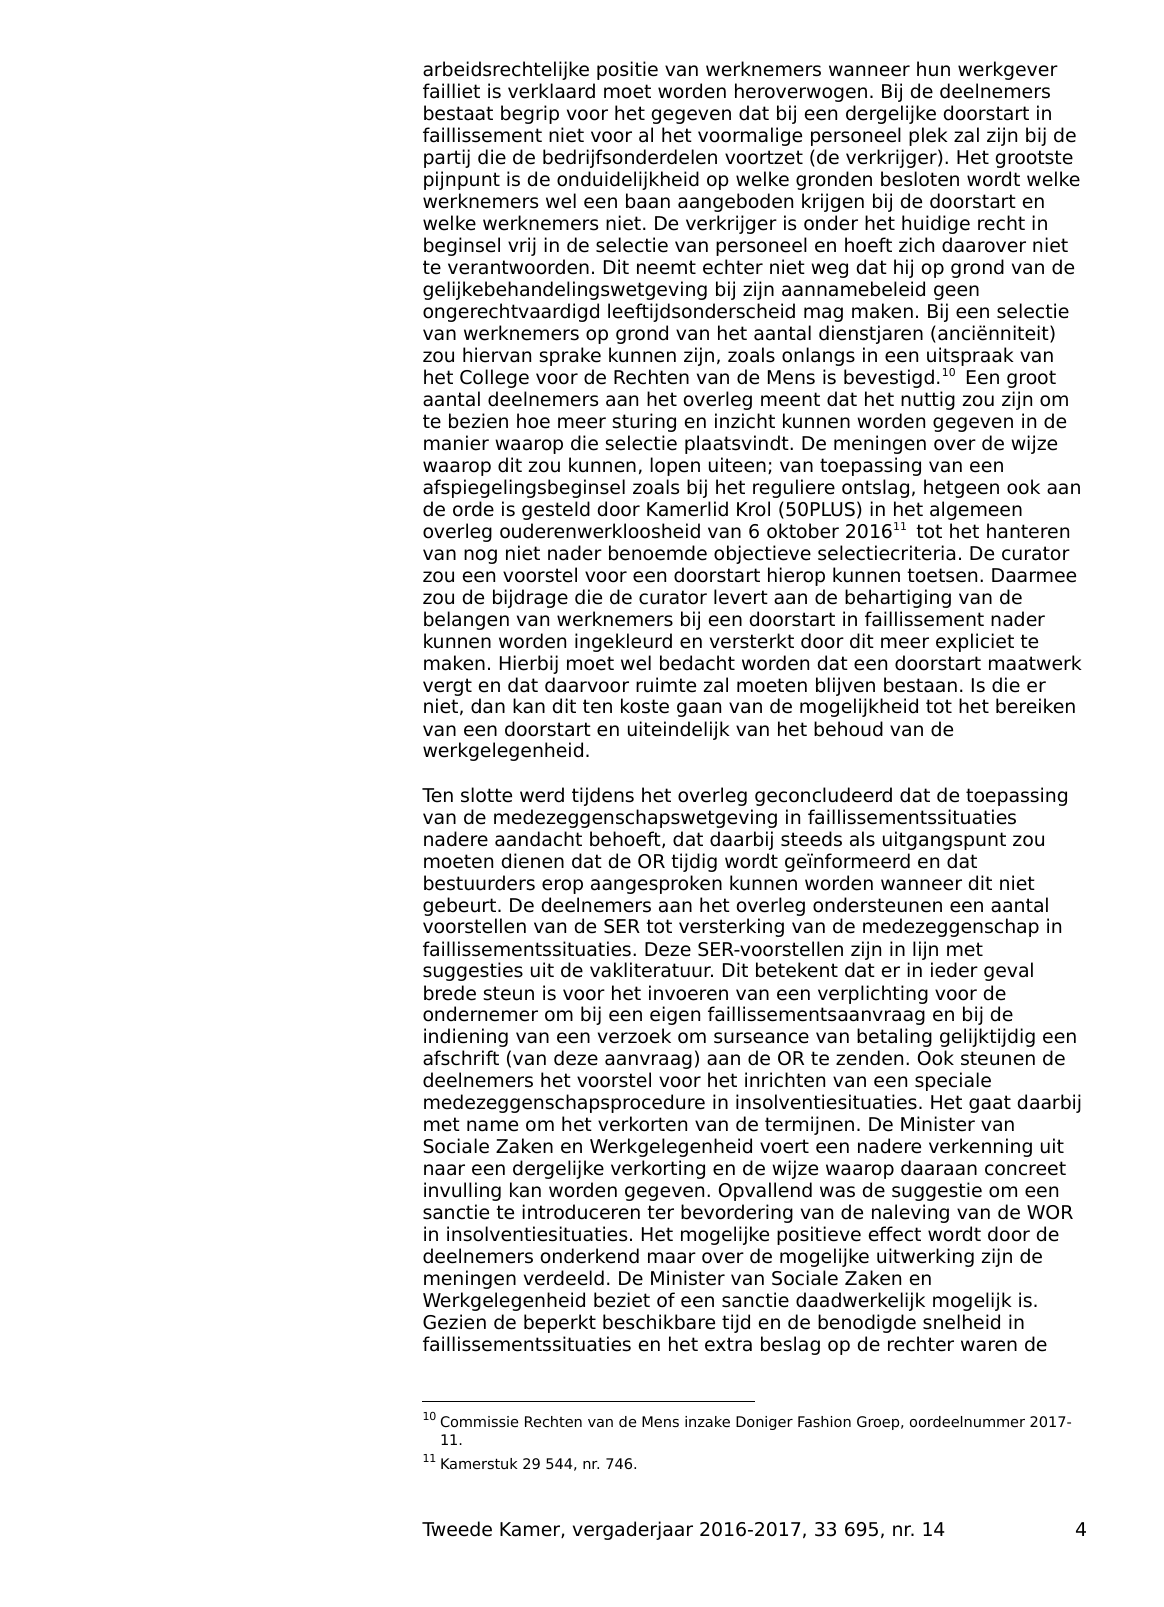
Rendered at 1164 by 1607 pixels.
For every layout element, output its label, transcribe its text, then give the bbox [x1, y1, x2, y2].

text Ten slotte werd tijdens het overleg geconcludeerd dat de toepassing van de medezeggenschapswetgeving in faillissementssituaties nadere aandacht behoeft, dat daarbij steeds als uitgangspunt zou moeten dienen dat de OR tijdig wordt geïnformeerd en dat bestuurders erop aangesproken kunnen worden wanneer dit niet gebeurt. De deelnemers aan het overleg ondersteunen een aantal voorstellen van de SER tot versterking van de medezeggenschap in faillissementssituaties. Deze SER-voorstellen zijn in lijn met suggesties uit de vakliteratuur. Dit betekent dat er in ieder geval brede steun is voor het invoeren van een verplichting voor de ondernemer om bij een eigen faillissementsaanvraag en bij de indiening van een verzoek om surseance van betaling gelijktijdig een afschrift (van deze aanvraag) aan de OR te zenden. Ook steunen de deelnemers het voorstel voor het inrichten van een speciale medezeggenschapsprocedure in insolventiesituaties. Het gaat daarbij met name om het verkorten van de termijnen. De Minister van Sociale Zaken en Werkgelegenheid voert een nadere verkenning uit naar een dergelijke verkorting en de wijze waarop daaraan concreet invulling kan worden gegeven. Opvallend was de suggestie om een sanctie te introduceren ter bevordering van de naleving van de WOR in insolventiesituaties. Het mogelijke positieve effect wordt door de deelnemers onderkend maar over de mogelijke uitwerking zijn de meningen verdeeld. De Minister van Sociale Zaken en Werkgelegenheid beziet of een sanctie daadwerkelijk mogelijk is. Gezien de beperkt beschikbare tijd en de benodigde snelheid in faillissementssituaties en het extra beslag op de rechter waren de [422, 784, 1087, 1356]
text Commissie Rechten van de Mens inzake Doniger Fashion Groep, oordeelnummer 2017-11. [422, 1410, 1087, 1449]
text arbeidsrechtelijke positie van werknemers wanneer hun werkgever failliet is verklaard moet worden heroverwogen. Bij de deelnemers bestaat begrip voor het gegeven dat bij een dergelijke doorstart in faillissement niet voor al het voormalige personeel plek zal zijn bij de partij die de bedrijfsonderdelen voortzet (de verkrijger). Het grootste pijnpunt is de onduidelijkheid op welke gronden besloten wordt welke werknemers wel een baan aangeboden krijgen bij de doorstart en welke werknemers niet. De verkrijger is onder het huidige recht in beginsel vrij in de selectie van personeel en hoeft zich daarover niet te verantwoorden. Dit neemt echter niet weg dat hij op grond van de gelijkebehandelingswetgeving bij zijn aannamebeleid geen ongerechtvaardigd leeftijdsonderscheid mag maken. Bij een selectie van werknemers op grond van het aantal dienstjaren (anciënniteit) zou hiervan sprake kunnen zijn, zoals onlangs in een uitspraak van het College voor de Rechten van de Mens is bevestigd. Een groot aantal deelnemers aan het overleg meent dat het nuttig zou zijn om te bezien hoe meer sturing en inzicht kunnen worden gegeven in de manier waarop die selectie plaatsvindt. De meningen over de wijze waarop dit zou kunnen, lopen uiteen; van toepassing van een afspiegelingsbeginsel zoals bij het reguliere ontslag, hetgeen ook aan de orde is gesteld door Kamerlid Krol (50PLUS) in het algemeen overleg ouderenwerkloosheid van 6 oktober 2016 tot het hanteren van nog niet nader benoemde objectieve selectiecriteria. De curator zou een voorstel voor een doorstart hierop kunnen toetsen. Daarmee zou de bijdrage die de curator levert aan de behartiging van de belangen van werknemers bij een doorstart in faillissement nader kunnen worden ingekleurd en versterkt door dit meer expliciet te maken. Hierbij moet wel bedacht worden dat een doorstart maatwerk vergt en dat daarvoor ruimte zal moeten blijven bestaan. Is die er niet, dan kan dit ten koste gaan van de mogelijkheid tot het bereiken van een doorstart en uiteindelijk van het behoud van de werkgelegenheid. [422, 59, 1087, 762]
text Kamerstuk 29 544, nr. 746. [422, 1452, 1087, 1474]
